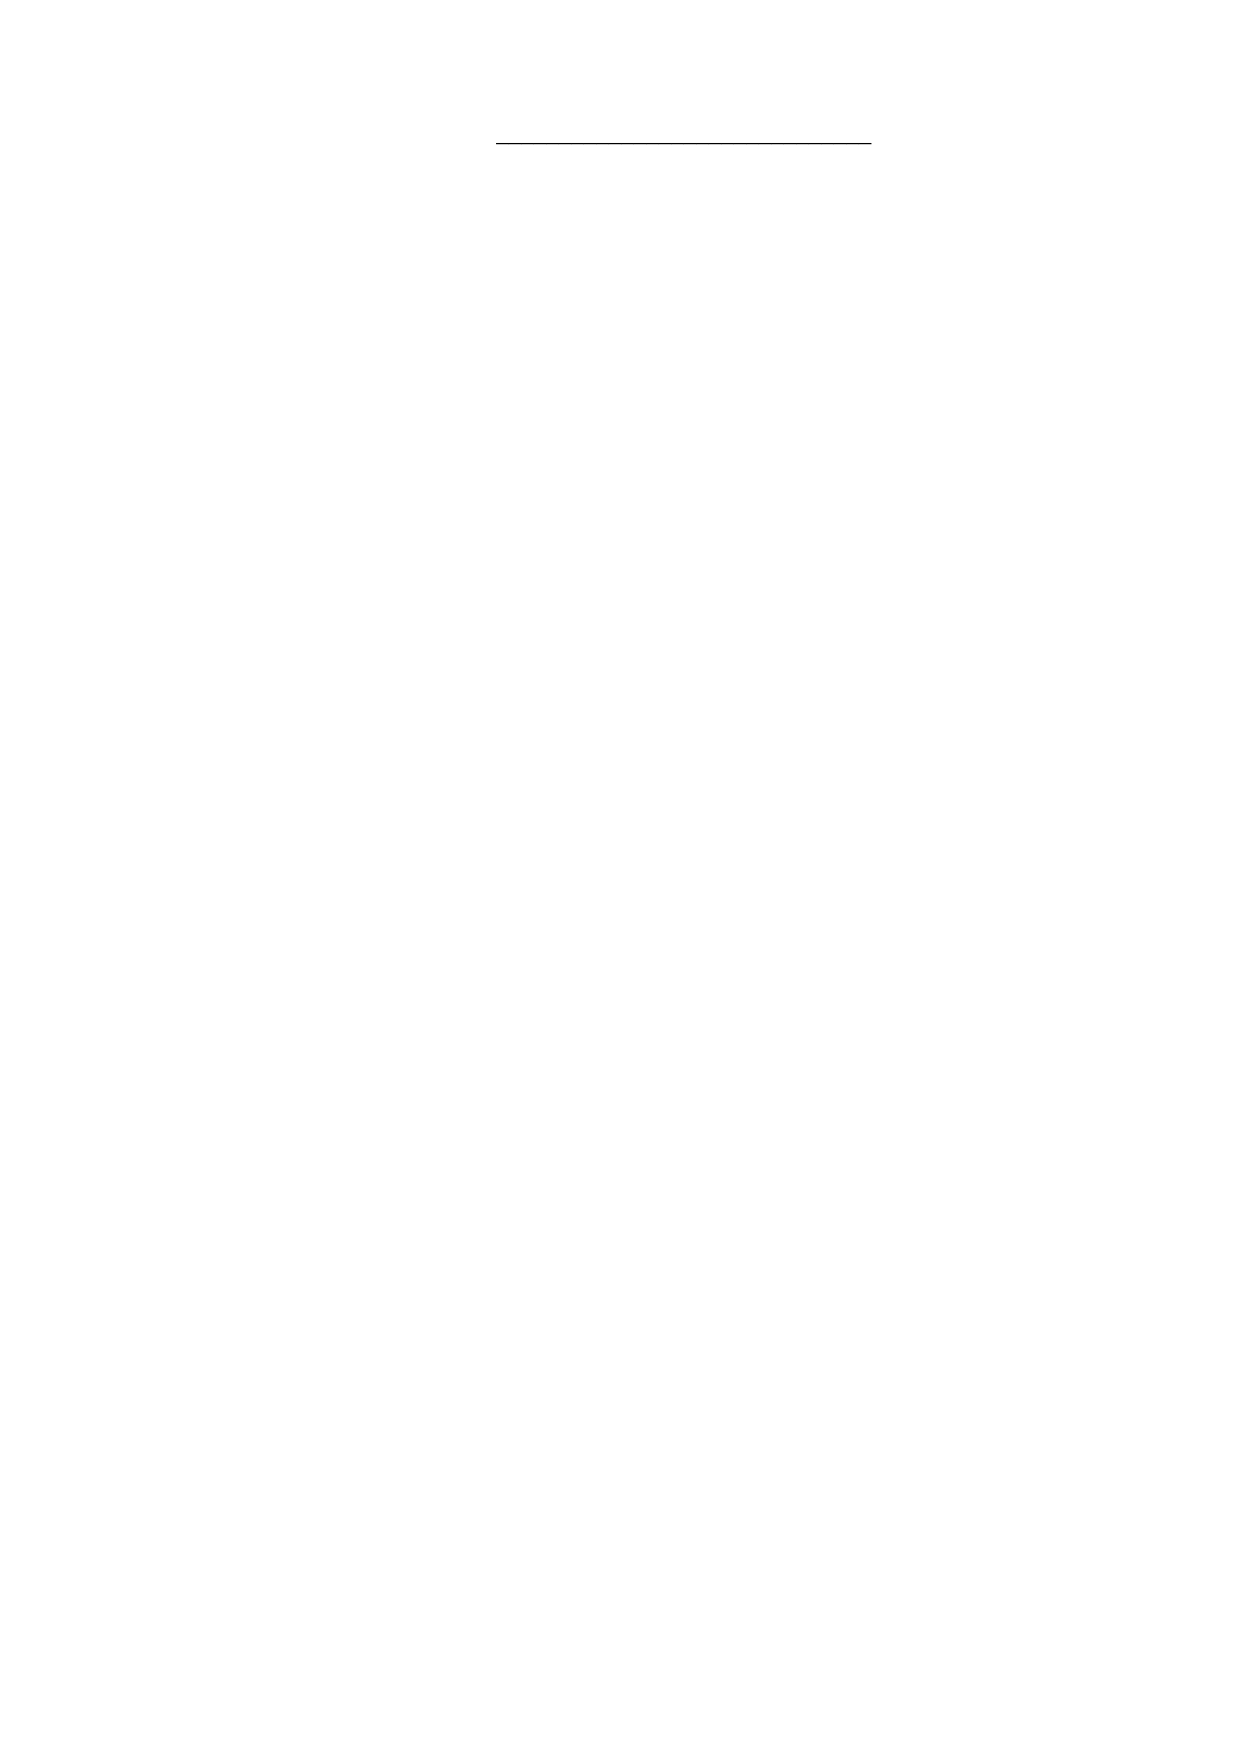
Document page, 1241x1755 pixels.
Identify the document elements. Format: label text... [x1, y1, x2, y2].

text ______________________________ [177, 118, 1190, 147]
